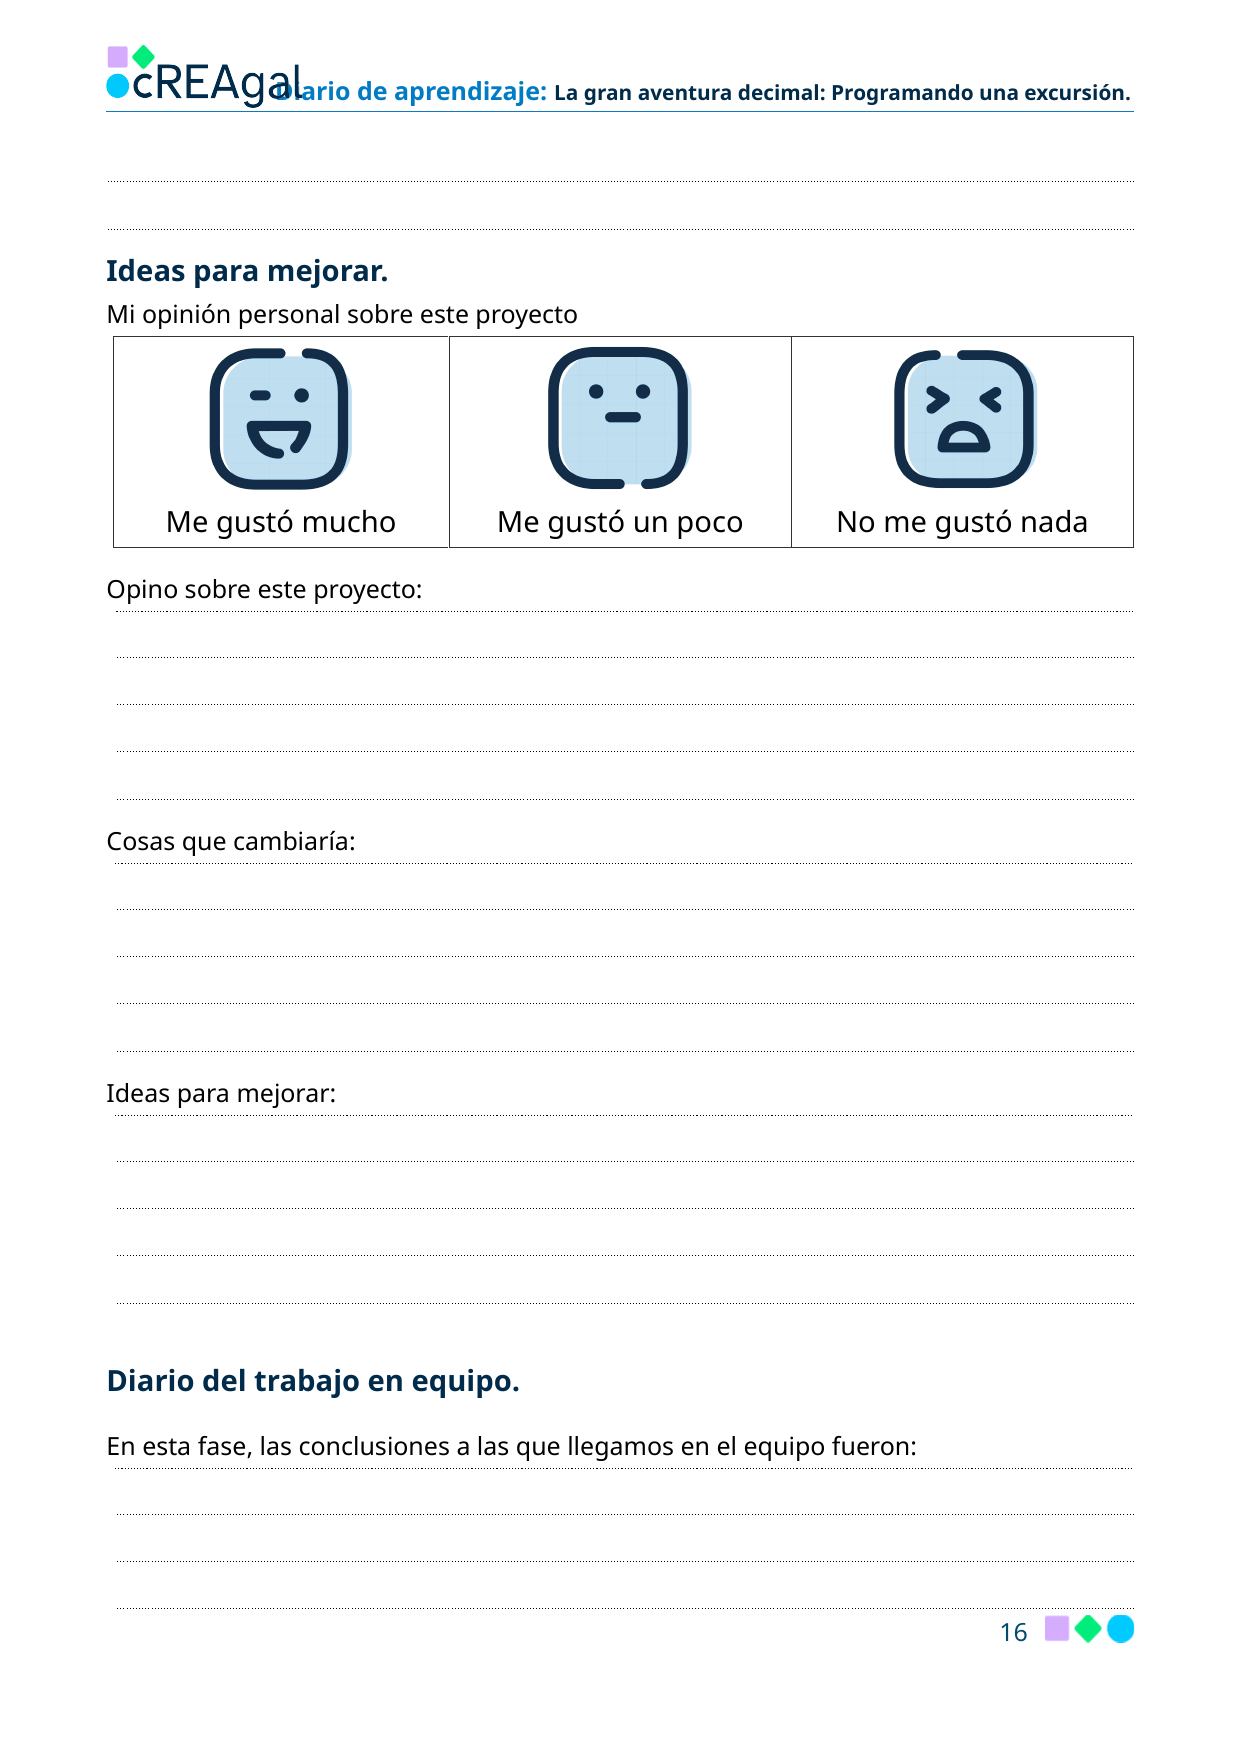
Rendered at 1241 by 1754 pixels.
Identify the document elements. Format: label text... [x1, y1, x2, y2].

table_cell [115, 1256, 1134, 1304]
table_header [115, 863, 1134, 910]
table_header [450, 337, 791, 496]
picture [1045, 1615, 1118, 1643]
table_header [115, 1115, 1134, 1162]
picture [204, 342, 358, 496]
picture [885, 342, 1039, 496]
table_cell [116, 705, 1134, 752]
table_cell Me gustó mucho [114, 496, 448, 547]
table_cell [116, 753, 1134, 800]
picture [1128, 1615, 1135, 1625]
table_cell [116, 658, 1134, 705]
table_cell [115, 1515, 1134, 1562]
picture [106, 45, 302, 108]
picture [1124, 1631, 1135, 1643]
table_cell [115, 1162, 1134, 1209]
table_cell [115, 1209, 1134, 1256]
table_header [792, 337, 1133, 496]
table_cell Me gustó un poco [450, 496, 791, 547]
text Ideas para mejorar: [106, 1075, 1134, 1109]
text Mi opinión personal sobre este proyecto [106, 297, 1134, 331]
picture [543, 342, 697, 496]
table_header [115, 1468, 1134, 1515]
table_cell No me gustó nada [792, 496, 1133, 547]
table_cell [108, 183, 1134, 230]
table_cell [115, 910, 1134, 957]
text En esta fase, las conclusiones a las que llegamos en el equipo fueron: [106, 1428, 1134, 1463]
table_cell [115, 957, 1134, 1004]
text Cosas que cambiaría: [106, 823, 1134, 857]
table_cell [115, 1005, 1134, 1052]
subtitle Ideas para mejorar. [106, 250, 1134, 290]
table_cell [108, 135, 1134, 182]
table_header [114, 337, 448, 496]
subtitle Diario del trabajo en equipo. [106, 1360, 1134, 1399]
table_cell [115, 1562, 1134, 1609]
text Opino sobre este proyecto: [106, 571, 1134, 606]
table_header [116, 611, 1134, 658]
